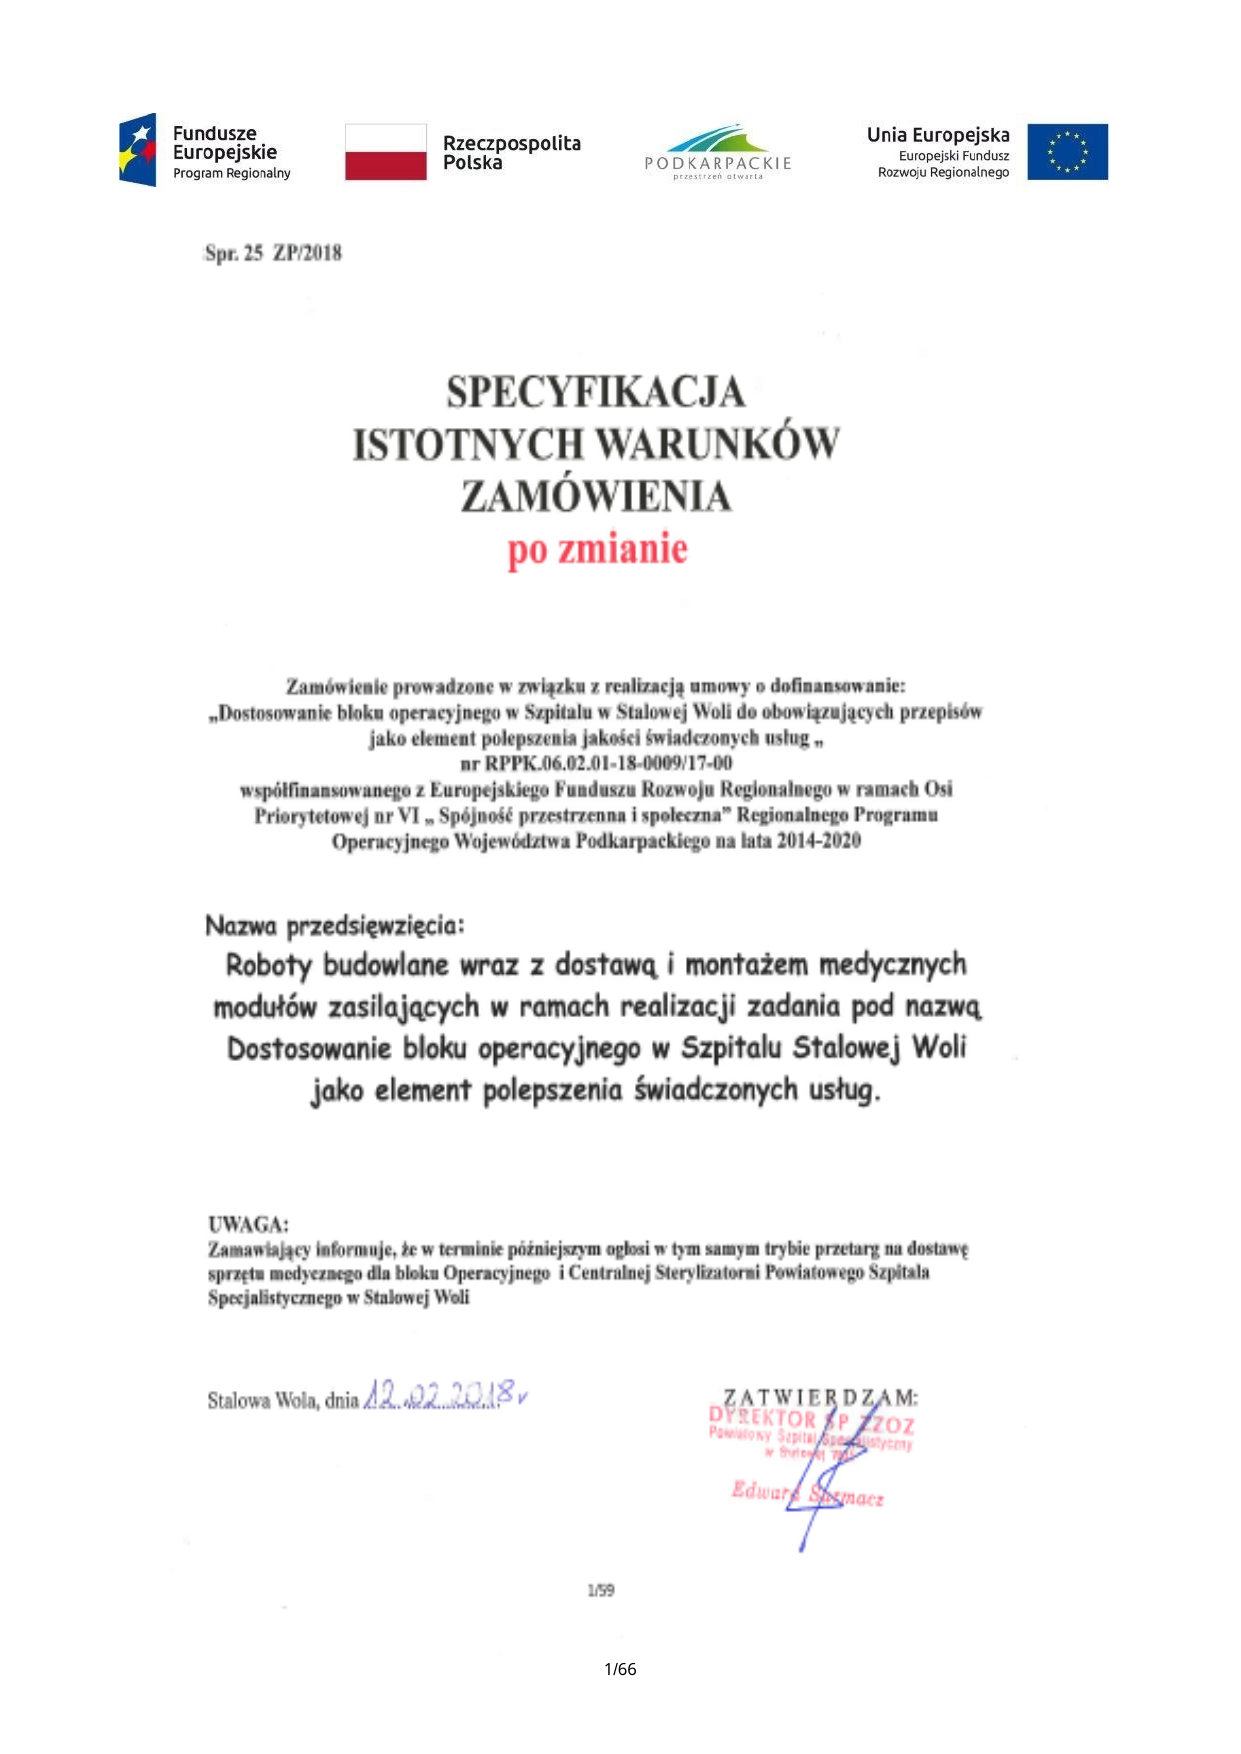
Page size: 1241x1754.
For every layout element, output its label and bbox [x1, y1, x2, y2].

picture [119, 113, 1117, 192]
